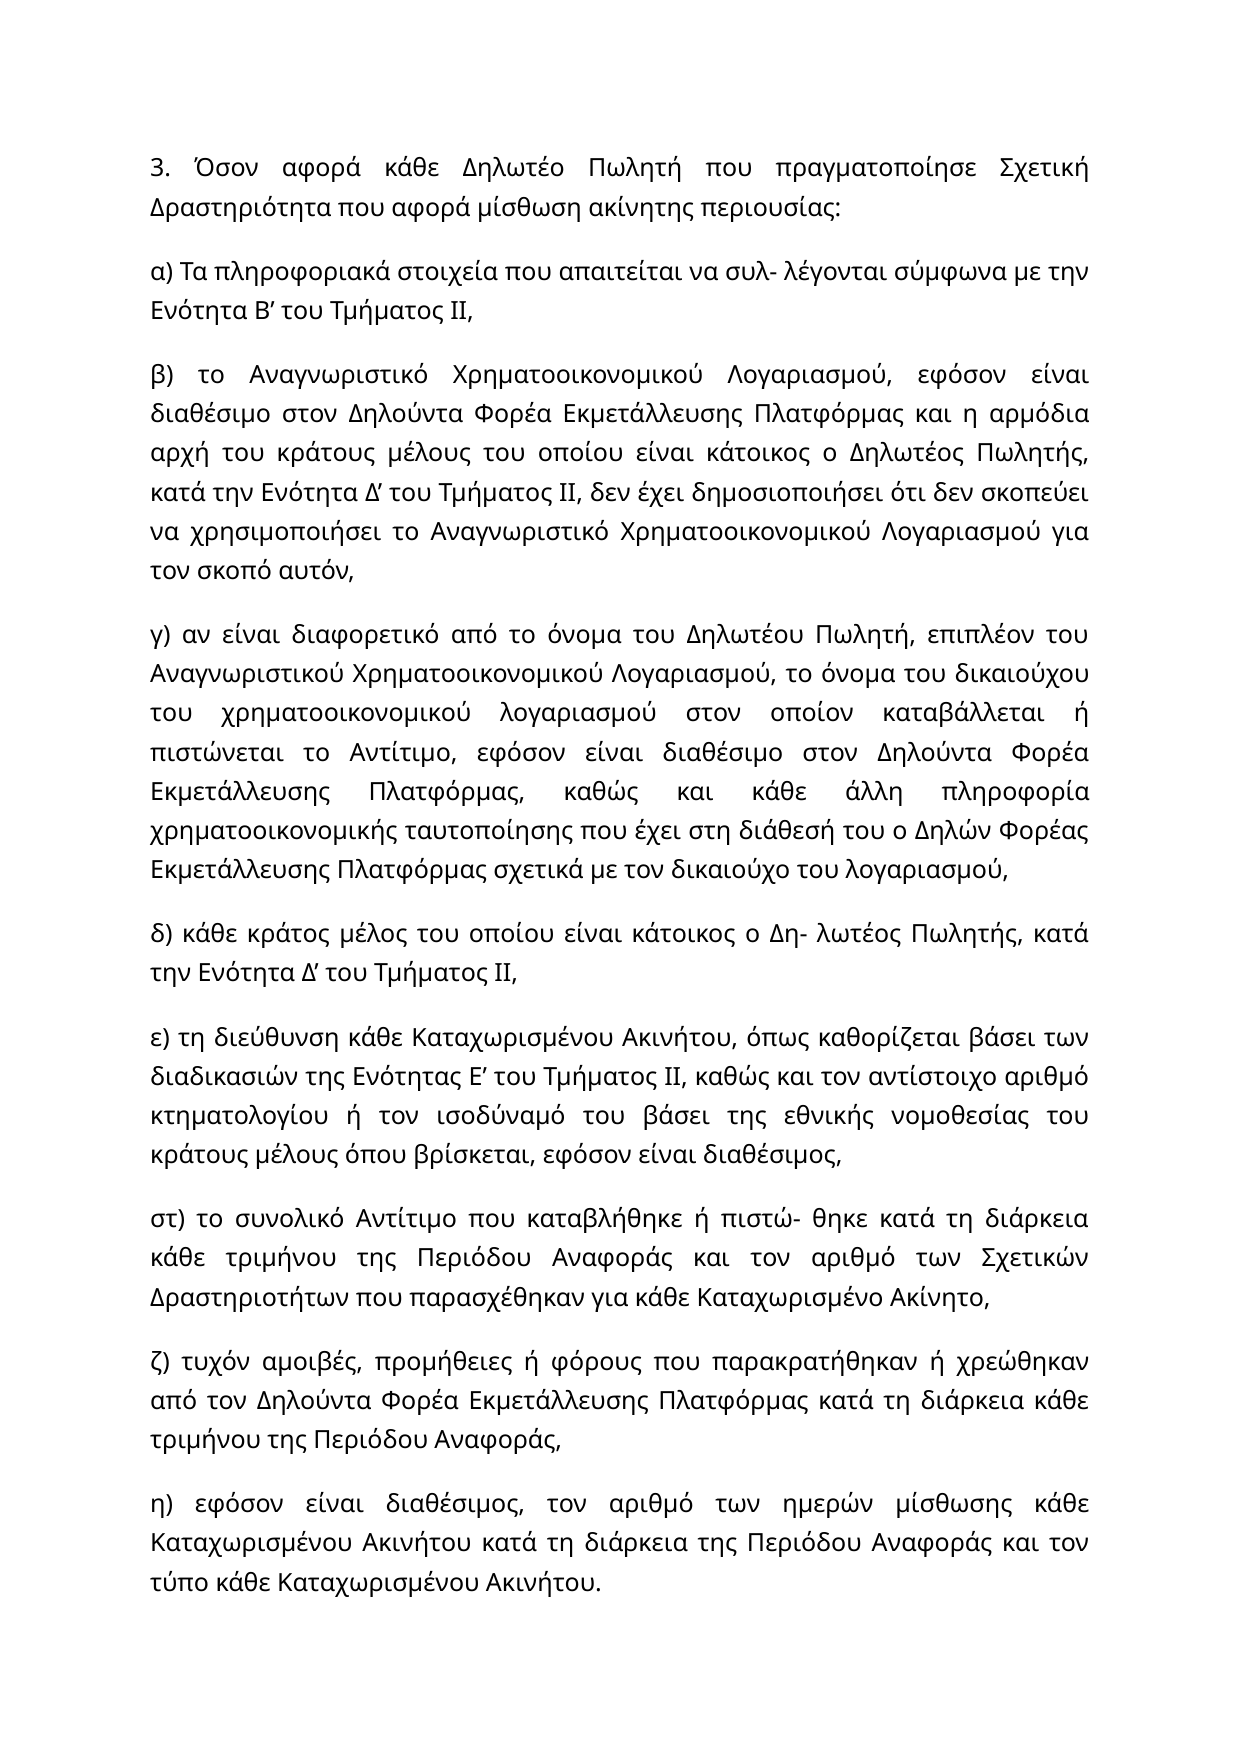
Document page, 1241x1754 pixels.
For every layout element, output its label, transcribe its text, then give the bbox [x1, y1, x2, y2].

text ζ) τυχόν αμοιβές, προμήθειες ή φόρους που παρακρατήθηκαν ή χρεώθηκαν από τον Δηλούντα Φορέα Εκμετάλλευσης Πλατφόρμας κατά τη διάρκεια κάθε τριμήνου της Περιόδου Αναφοράς, [150, 1343, 1090, 1456]
text η) εφόσον είναι διαθέσιμος, τον αριθμό των ημερών μίσθωσης κάθε Καταχωρισμένου Ακινήτου κατά τη διάρκεια της Περιόδου Αναφοράς και τον τύπο κάθε Καταχωρισμένου Ακινήτου. [150, 1486, 1090, 1598]
text β) το Αναγνωριστικό Χρηματοοικονομικού Λογαριασμού, εφόσον είναι διαθέσιμο στον Δηλούντα Φορέα Εκμετάλλευσης Πλατφόρμας και η αρμόδια αρχή του κράτους μέλους του οποίου είναι κάτοικος ο Δηλωτέος Πωλητής, κατά την Ενότητα Δ’ του Τμήματος II, δεν έχει δημοσιοποιήσει ότι δεν σκοπεύει να χρησιμοποιήσει το Αναγνωριστικό Χρηματοοικονομικού Λογαριασμού για τον σκοπό αυτόν, [150, 357, 1090, 587]
text ε) τη διεύθυνση κάθε Καταχωρισμένου Ακινήτου, όπως καθορίζεται βάσει των διαδικασιών της Ενότητας Ε’ του Τμήματος II, καθώς και τον αντίστοιχο αριθμό κτηματολογίου ή τον ισοδύναμό του βάσει της εθνικής νομοθεσίας του κράτους μέλους όπου βρίσκεται, εφόσον είναι διαθέσιμος, [150, 1019, 1090, 1171]
text 3. Όσον αφορά κάθε Δηλωτέο Πωλητή που πραγματοποίησε Σχετική Δραστηριότητα που αφορά μίσθωση ακίνητης περιουσίας: [150, 150, 1090, 223]
text γ) αν είναι διαφορετικό από το όνομα του Δηλωτέου Πωλητή, επιπλέον του Αναγνωριστικού Χρηματοοικονομικού Λογαριασμού, το όνομα του δικαιούχου του χρηματοοικονομικού λογαριασμού στον οποίον καταβάλλεται ή πιστώνεται το Αντίτιμο, εφόσον είναι διαθέσιμο στον Δηλούντα Φορέα Εκμετάλλευσης Πλατφόρμας, καθώς και κάθε άλλη πληροφορία χρηματοοικονομικής ταυτοποίησης που έχει στη διάθεσή του ο Δηλών Φορέας Εκμετάλλευσης Πλατφόρμας σχετικά με τον δικαιούχο του λογαριασμού, [150, 617, 1090, 886]
text α) Τα πληροφοριακά στοιχεία που απαιτείται να συλ- λέγονται σύμφωνα με την Ενότητα Β’ του Τμήματος II, [150, 253, 1090, 327]
text δ) κάθε κράτος μέλος του οποίου είναι κάτοικος ο Δη- λωτέος Πωλητής, κατά την Ενότητα Δ’ του Τμήματος II, [150, 916, 1090, 989]
text στ) το συνολικό Αντίτιμο που καταβλήθηκε ή πιστώ- θηκε κατά τη διάρκεια κάθε τριμήνου της Περιόδου Αναφοράς και τον αριθμό των Σχετικών Δραστηριοτήτων που παρασχέθηκαν για κάθε Καταχωρισμένο Ακίνητο, [150, 1201, 1090, 1313]
